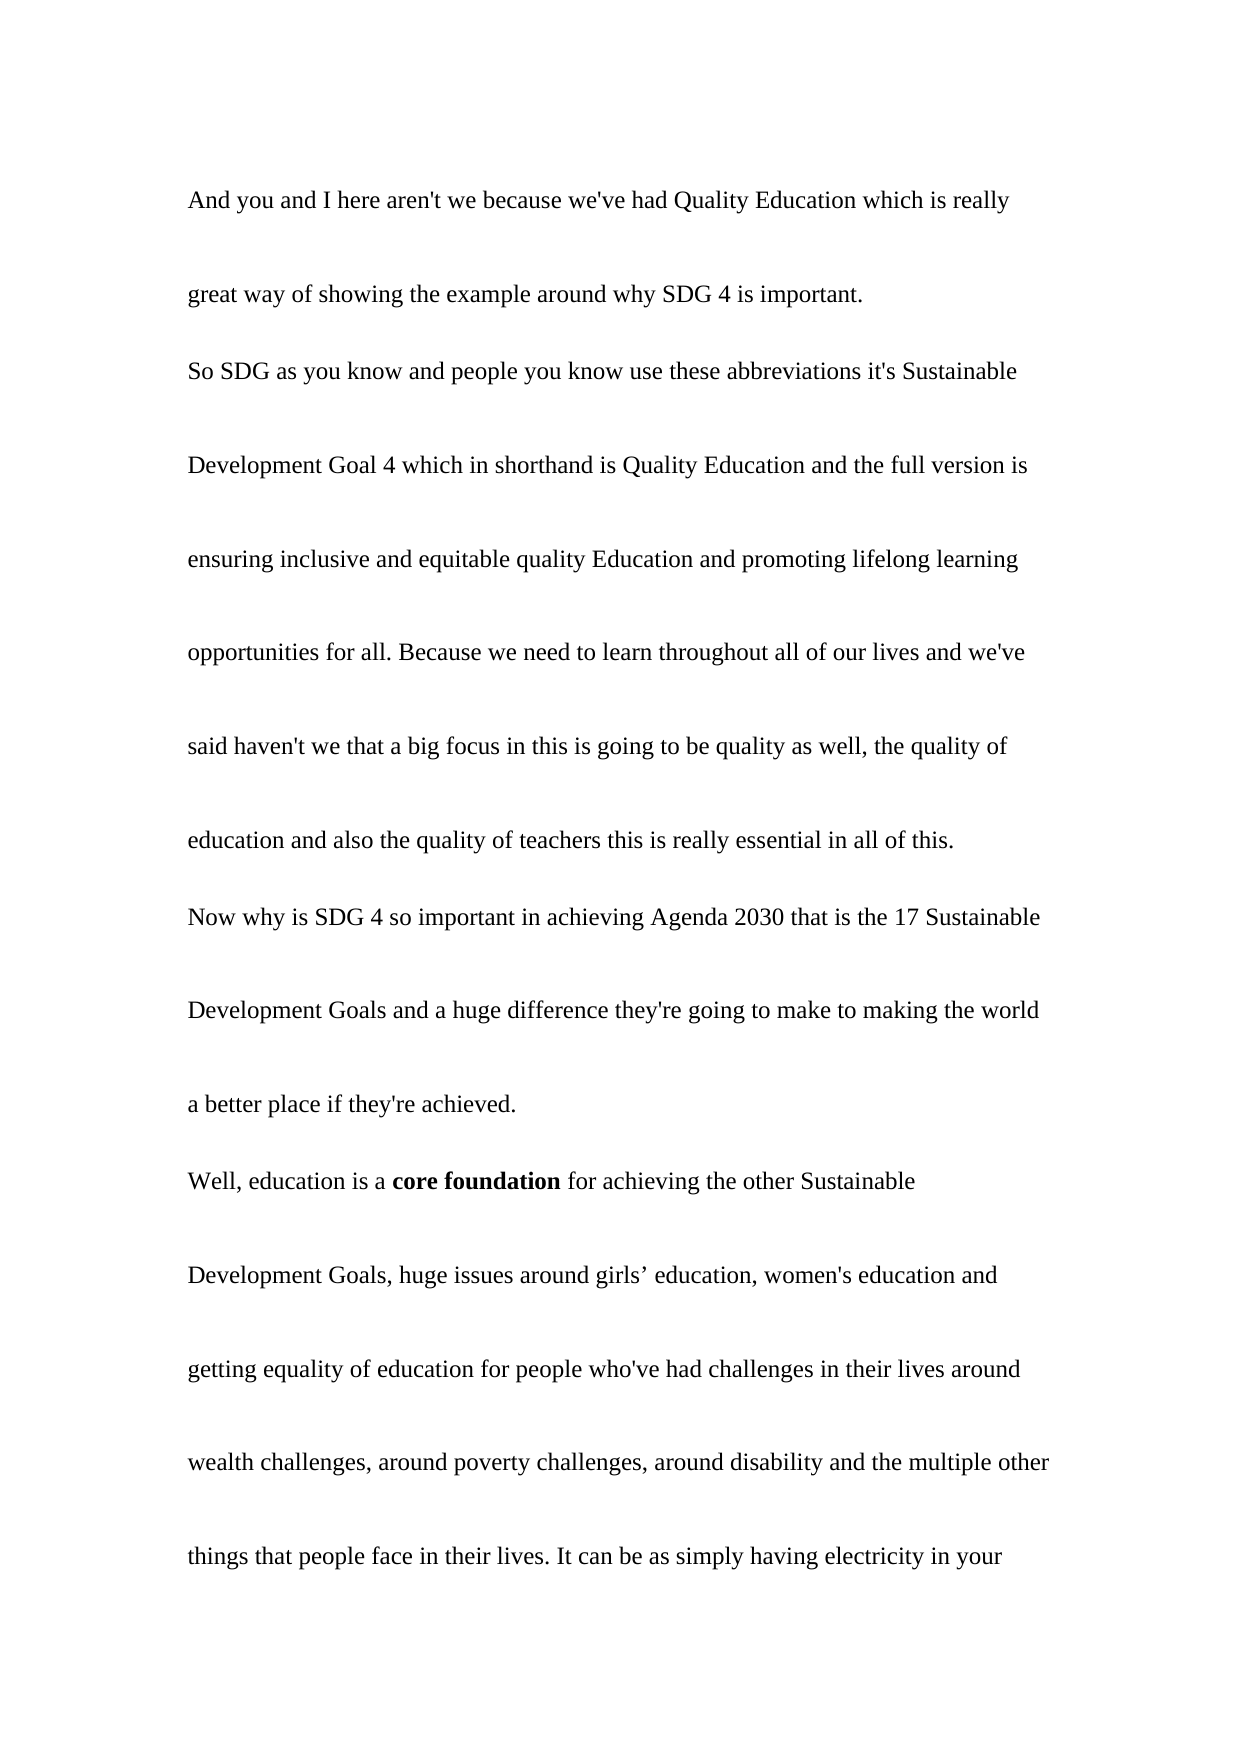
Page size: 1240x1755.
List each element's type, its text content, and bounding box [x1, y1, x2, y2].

text And you and I here aren't we because we've had Quality Education which is really great way of showing the example around why SDG 4 is important. [187, 158, 1052, 314]
text So SDG as you know and people you know use these abbreviations it's Sustainable Development Goal 4 which in shorthand is Quality Education and the full version is ensuring inclusive and equitable quality Education and promoting lifelong learning opportunities for all. Because we need to learn throughout all of our lives and we've said haven't we that a big focus in this is going to be quality as well, the quality of education and also the quality of teachers this is really essential in all of this. [187, 329, 1052, 860]
text Well, education is a core foundation for achieving the other Sustainable Development Goals, huge issues around girls’ education, women's education and getting equality of education for people who've had challenges in their lives around wealth challenges, around poverty challenges, around disability and the multiple other things that people face in their lives. It can be as simply having electricity in your [187, 1139, 1052, 1576]
text Now why is SDG 4 so important in achieving Agenda 2030 that is the 17 Sustainable Development Goals and a huge difference they're going to make to making the world a better place if they're achieved. [187, 874, 1052, 1124]
